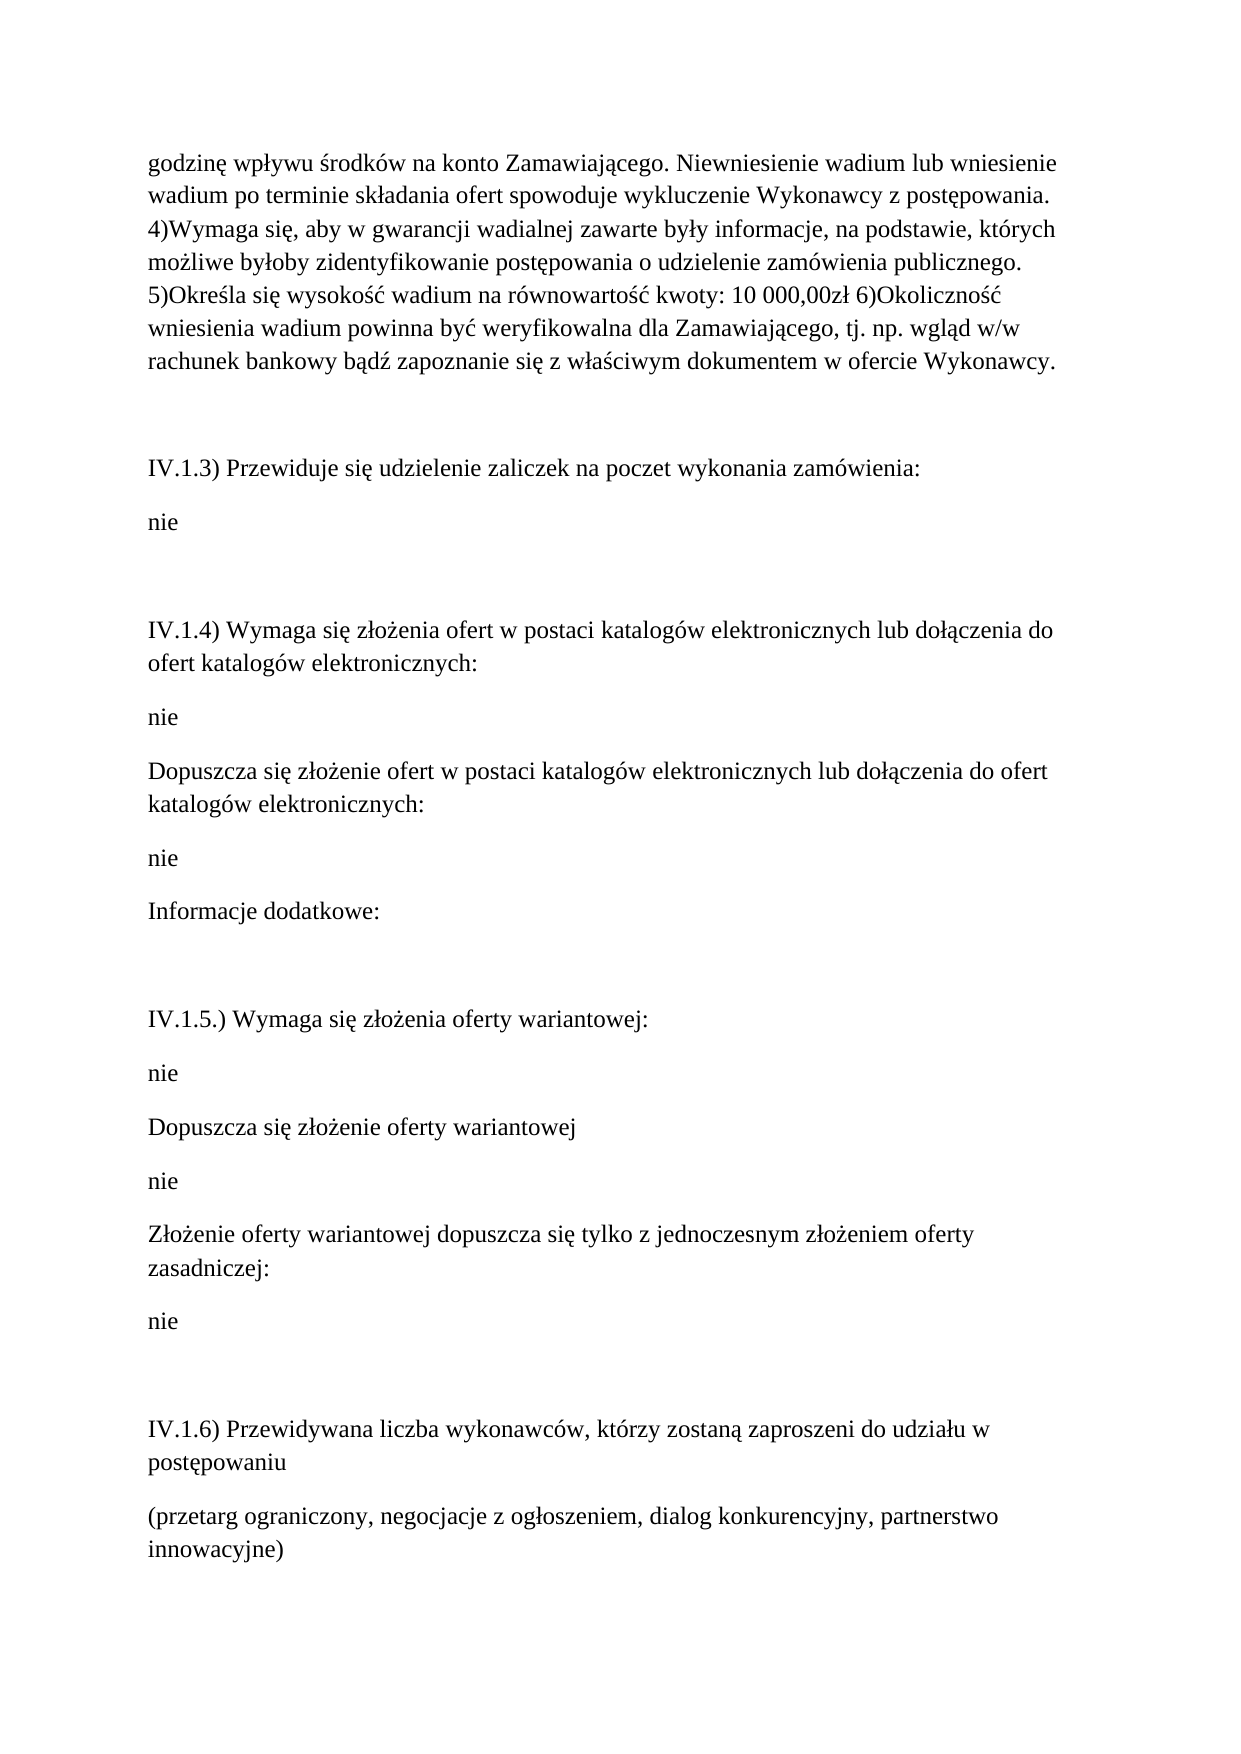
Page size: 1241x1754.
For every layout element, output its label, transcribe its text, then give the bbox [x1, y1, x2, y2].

text (przetarg ograniczony, negocjacje z ogłoszeniem, dialog konkurencyjny, partnerstwo innowacyjne) [148, 1501, 1093, 1563]
text IV.1.3) Przewiduje się udzielenie zaliczek na poczet wykonania zamówienia: [148, 453, 1093, 482]
text nie [148, 1166, 1093, 1194]
text Informacje dodatkowe: [148, 896, 1093, 925]
text IV.1.6) Przewidywana liczba wykonawców, którzy zostaną zaproszeni do udziału w postępowaniu [148, 1414, 1093, 1476]
text nie [148, 507, 1093, 536]
text nie [148, 702, 1093, 731]
text Dopuszcza się złożenie ofert w postaci katalogów elektronicznych lub dołączenia do ofert katalogów elektronicznych: [148, 756, 1093, 817]
text IV.1.5.) Wymaga się złożenia oferty wariantowej: [148, 1004, 1093, 1033]
text Złożenie oferty wariantowej dopuszcza się tylko z jednoczesnym złożeniem oferty zasadniczej: [148, 1219, 1093, 1281]
text godzinę wpływu środków na konto Zamawiającego. Niewniesienie wadium lub wniesienie wadium po terminie składania ofert spowoduje wykluczenie Wykonawcy z postępowania. 4)Wymaga się, aby w gwarancji wadialnej zawarte były informacje, na podstawie, których możliwe byłoby zidentyfikowanie postępowania o udzielenie zamówienia publicznego. 5)Określa się wysokość wadium na równowartość kwoty: 10 000,00zł 6)Okoliczność wniesienia wadium powinna być weryfikowalna dla Zamawiającego, tj. np. wgląd w/w rachunek bankowy bądź zapoznanie się z właściwym dokumentem w ofercie Wykonawcy. [148, 148, 1093, 374]
text nie [148, 843, 1093, 871]
text nie [148, 1306, 1093, 1335]
text IV.1.4) Wymaga się złożenia ofert w postaci katalogów elektronicznych lub dołączenia do ofert katalogów elektronicznych: [148, 615, 1093, 677]
text Dopuszcza się złożenie oferty wariantowej [148, 1112, 1093, 1141]
text nie [148, 1058, 1093, 1087]
